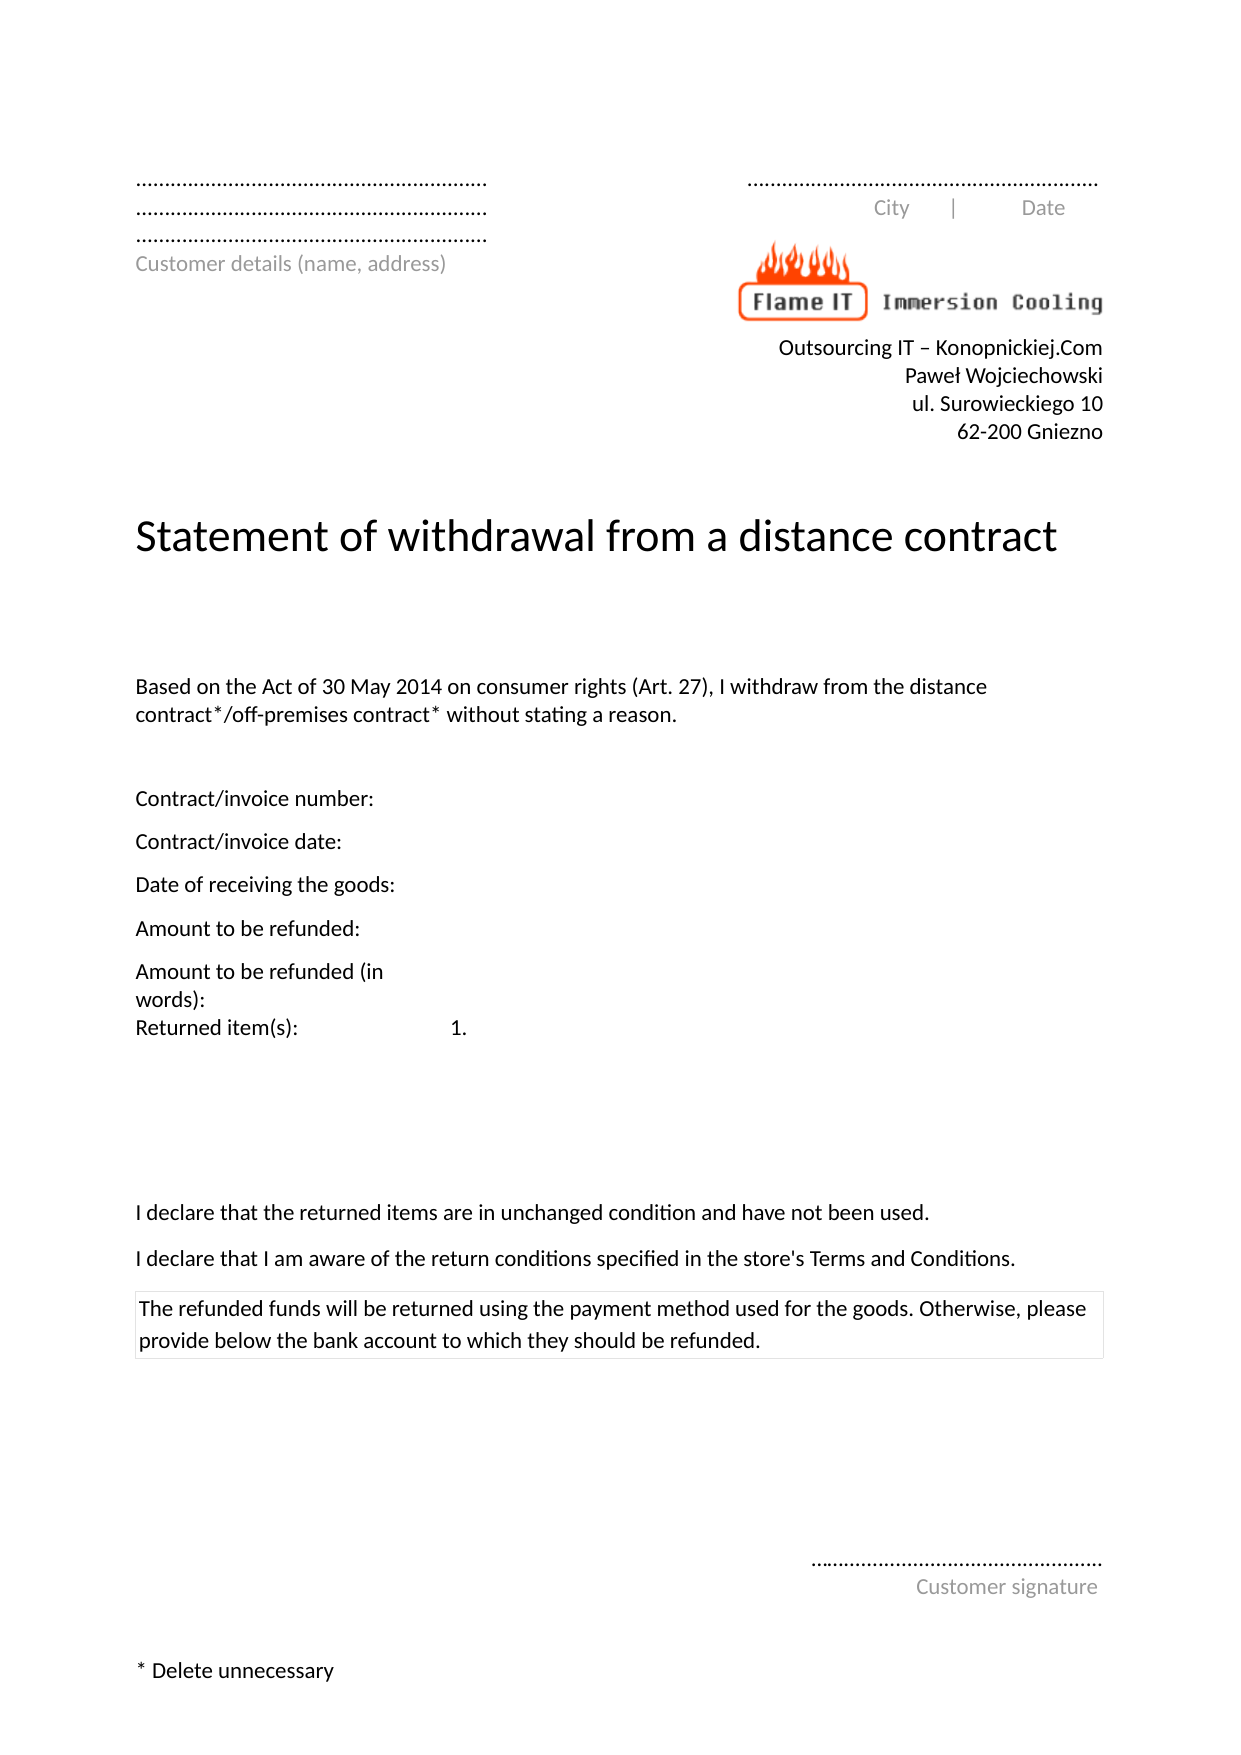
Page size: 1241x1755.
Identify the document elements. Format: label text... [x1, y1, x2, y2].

text Paweł Wojciechowski [135, 361, 1103, 389]
text ul. Surowieckiego 10 [135, 389, 1103, 417]
text ……............................................. [135, 1544, 1103, 1572]
table_cell Amount to be refunded: [135, 914, 412, 957]
text ............................................................. City | Date [135, 193, 1103, 221]
table_cell [412, 914, 1103, 957]
table_cell [412, 827, 1103, 871]
table_cell [412, 1013, 1103, 1056]
table_cell [412, 957, 1103, 1013]
table_cell Contract/invoice date: [135, 827, 412, 871]
text Based on the Act of 30 May 2014 on consumer rights (Art. 27), I withdraw from the distance contract*/off-premises contract* without stating a reason. [135, 672, 1103, 728]
table_cell Returned item(s): [135, 1013, 412, 1056]
table_header [412, 784, 1103, 827]
text I declare that I am aware of the return conditions specified in the store's Terms and Conditions. [135, 1244, 1103, 1273]
text I declare that the returned items are in unchanged condition and have not been used. [135, 1198, 1103, 1226]
text Outsourcing IT – Konopnickiej.Com [135, 333, 1103, 361]
table_header Contract/invoice number: [135, 784, 412, 827]
text Customer details (name, address) [135, 249, 736, 277]
table_cell Amount to be refunded (in words): [135, 957, 412, 1013]
table_cell [412, 871, 1103, 914]
text 62-200 Gniezno [135, 417, 1103, 446]
text Statement of withdrawal from a distance contract [135, 507, 1103, 562]
text ............................................................. [135, 221, 1103, 249]
text ............................................................. ............................................................. [135, 164, 1103, 193]
text Customer signature [135, 1572, 1103, 1601]
text * Delete unnecessary [135, 1657, 1103, 1684]
text The refunded funds will be returned using the payment method used for the goods. Otherwise, please provide below the bank account to which they should be refunded. [136, 1292, 1103, 1358]
picture [736, 230, 1105, 331]
table_cell Date of receiving the goods: [135, 871, 412, 914]
